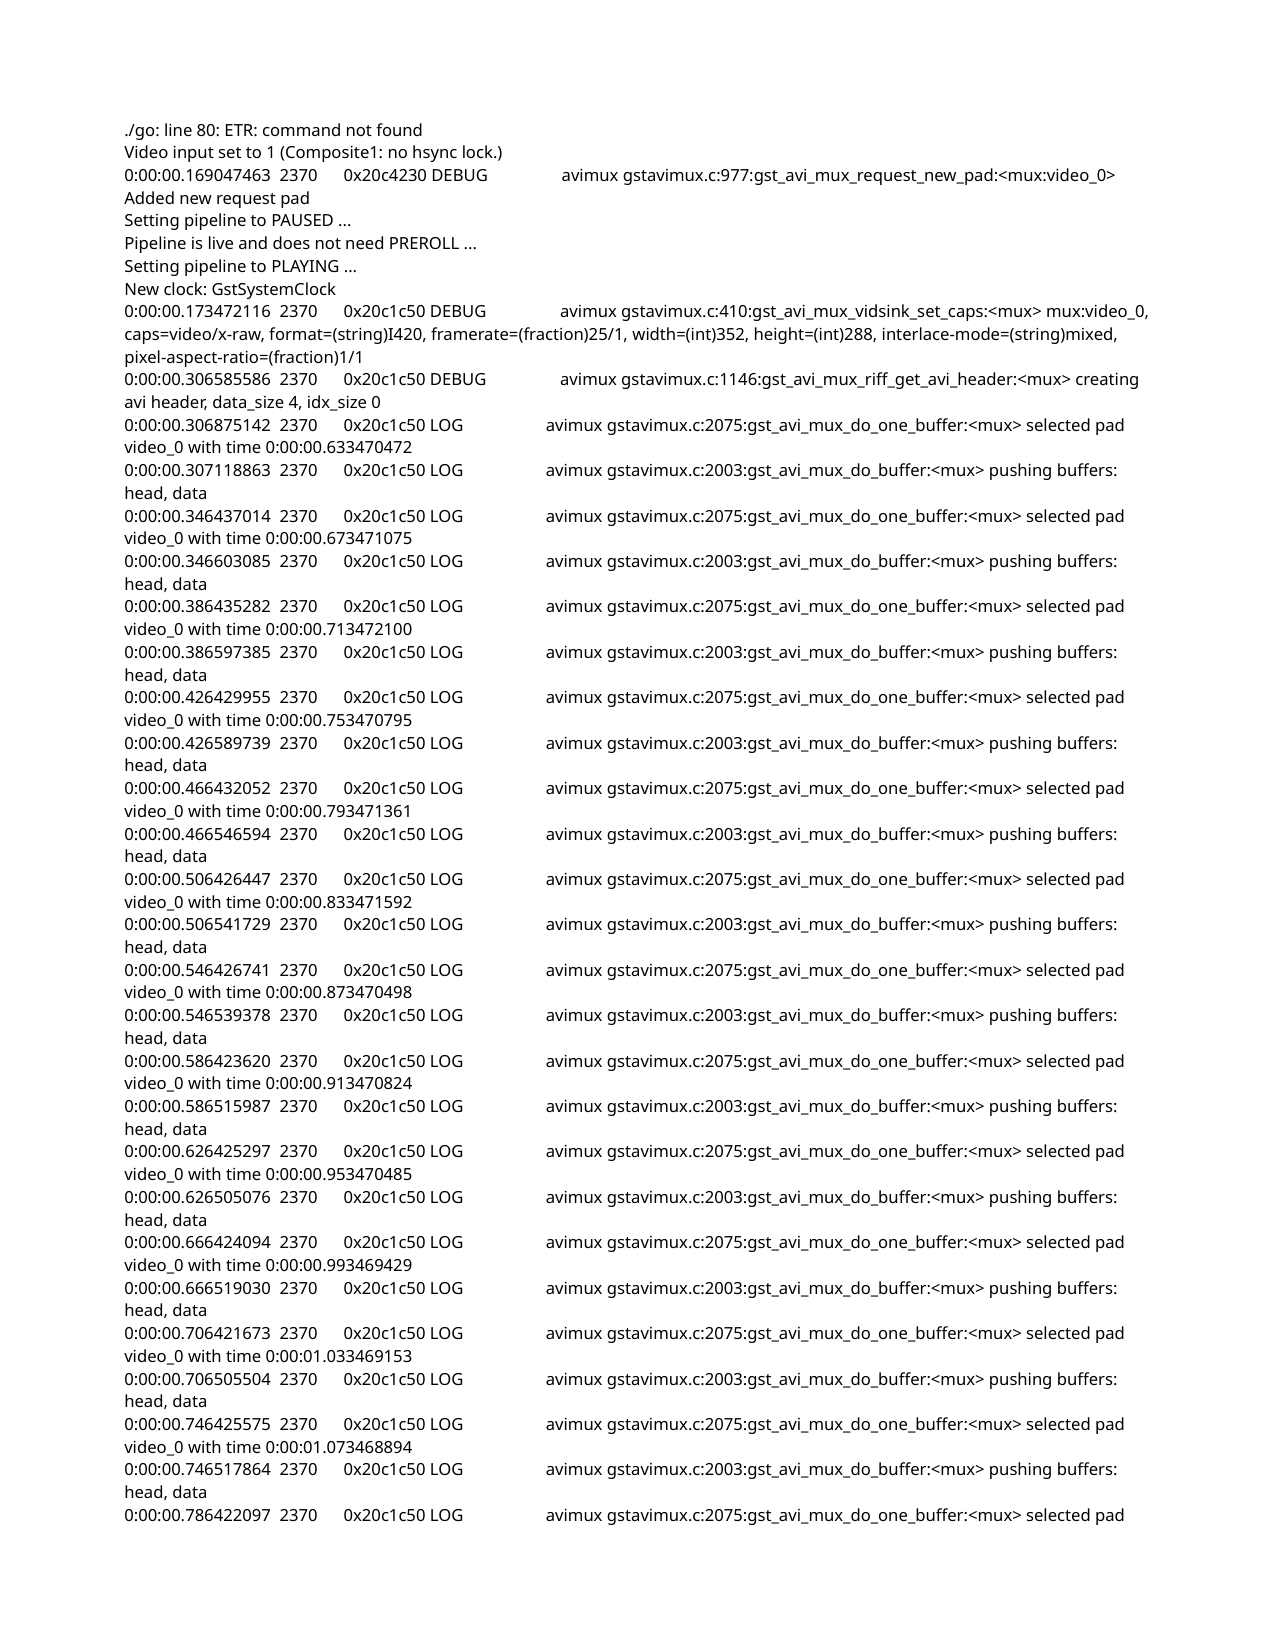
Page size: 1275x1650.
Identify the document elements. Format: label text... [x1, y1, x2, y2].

text 0:00:00.346437014 2370 0x20c1c50 LOG avimux gstavimux.c:2075:gst_avi_mux_do_one_buffer:<mux> selected pad video_0 with time 0:00:00.673471075 [124, 504, 1157, 549]
text 0:00:00.386597385 2370 0x20c1c50 LOG avimux gstavimux.c:2003:gst_avi_mux_do_buffer:<mux> pushing buffers: head, data [124, 640, 1157, 686]
text Video input set to 1 (Composite1: no hsync lock.) [124, 141, 1157, 163]
text 0:00:00.386435282 2370 0x20c1c50 LOG avimux gstavimux.c:2075:gst_avi_mux_do_one_buffer:<mux> selected pad video_0 with time 0:00:00.713472100 [124, 595, 1157, 640]
text 0:00:00.466432052 2370 0x20c1c50 LOG avimux gstavimux.c:2075:gst_avi_mux_do_one_buffer:<mux> selected pad video_0 with time 0:00:00.793471361 [124, 777, 1157, 822]
text 0:00:00.706505504 2370 0x20c1c50 LOG avimux gstavimux.c:2003:gst_avi_mux_do_buffer:<mux> pushing buffers: head, data [124, 1367, 1157, 1412]
text 0:00:00.173472116 2370 0x20c1c50 DEBUG avimux gstavimux.c:410:gst_avi_mux_vidsink_set_caps:<mux> mux:video_0, caps=video/x-raw, format=(string)I420, framerate=(fraction)25/1, width=(int)352, height=(int)288, interlace-mode=(string)mixed, pixel-aspect-ratio=(fraction)1/1 [124, 300, 1157, 368]
text 0:00:00.586515987 2370 0x20c1c50 LOG avimux gstavimux.c:2003:gst_avi_mux_do_buffer:<mux> pushing buffers: head, data [124, 1094, 1157, 1140]
text New clock: GstSystemClock [124, 277, 1157, 300]
text 0:00:00.666519030 2370 0x20c1c50 LOG avimux gstavimux.c:2003:gst_avi_mux_do_buffer:<mux> pushing buffers: head, data [124, 1276, 1157, 1322]
text ./go: line 80: ETR: command not found [124, 118, 1157, 141]
text 0:00:00.546539378 2370 0x20c1c50 LOG avimux gstavimux.c:2003:gst_avi_mux_do_buffer:<mux> pushing buffers: head, data [124, 1004, 1157, 1049]
text 0:00:00.466546594 2370 0x20c1c50 LOG avimux gstavimux.c:2003:gst_avi_mux_do_buffer:<mux> pushing buffers: head, data [124, 822, 1157, 867]
text 0:00:00.626425297 2370 0x20c1c50 LOG avimux gstavimux.c:2075:gst_avi_mux_do_one_buffer:<mux> selected pad video_0 with time 0:00:00.953470485 [124, 1140, 1157, 1185]
text 0:00:00.706421673 2370 0x20c1c50 LOG avimux gstavimux.c:2075:gst_avi_mux_do_one_buffer:<mux> selected pad video_0 with time 0:00:01.033469153 [124, 1322, 1157, 1367]
text 0:00:00.666424094 2370 0x20c1c50 LOG avimux gstavimux.c:2075:gst_avi_mux_do_one_buffer:<mux> selected pad video_0 with time 0:00:00.993469429 [124, 1231, 1157, 1276]
text 0:00:00.746517864 2370 0x20c1c50 LOG avimux gstavimux.c:2003:gst_avi_mux_do_buffer:<mux> pushing buffers: head, data [124, 1458, 1157, 1503]
text 0:00:00.169047463 2370 0x20c4230 DEBUG avimux gstavimux.c:977:gst_avi_mux_request_new_pad:<mux:video_0> Added new request pad [124, 163, 1157, 209]
text Pipeline is live and does not need PREROLL ... [124, 232, 1157, 254]
text 0:00:00.307118863 2370 0x20c1c50 LOG avimux gstavimux.c:2003:gst_avi_mux_do_buffer:<mux> pushing buffers: head, data [124, 459, 1157, 504]
text 0:00:00.306875142 2370 0x20c1c50 LOG avimux gstavimux.c:2075:gst_avi_mux_do_one_buffer:<mux> selected pad video_0 with time 0:00:00.633470472 [124, 413, 1157, 459]
text Setting pipeline to PLAYING ... [124, 254, 1157, 277]
text 0:00:00.426429955 2370 0x20c1c50 LOG avimux gstavimux.c:2075:gst_avi_mux_do_one_buffer:<mux> selected pad video_0 with time 0:00:00.753470795 [124, 686, 1157, 731]
text 0:00:00.626505076 2370 0x20c1c50 LOG avimux gstavimux.c:2003:gst_avi_mux_do_buffer:<mux> pushing buffers: head, data [124, 1185, 1157, 1231]
text 0:00:00.546426741 2370 0x20c1c50 LOG avimux gstavimux.c:2075:gst_avi_mux_do_one_buffer:<mux> selected pad video_0 with time 0:00:00.873470498 [124, 958, 1157, 1004]
text Setting pipeline to PAUSED ... [124, 209, 1157, 232]
text 0:00:00.506541729 2370 0x20c1c50 LOG avimux gstavimux.c:2003:gst_avi_mux_do_buffer:<mux> pushing buffers: head, data [124, 913, 1157, 958]
text 0:00:00.346603085 2370 0x20c1c50 LOG avimux gstavimux.c:2003:gst_avi_mux_do_buffer:<mux> pushing buffers: head, data [124, 549, 1157, 595]
text 0:00:00.426589739 2370 0x20c1c50 LOG avimux gstavimux.c:2003:gst_avi_mux_do_buffer:<mux> pushing buffers: head, data [124, 731, 1157, 777]
text 0:00:00.746425575 2370 0x20c1c50 LOG avimux gstavimux.c:2075:gst_avi_mux_do_one_buffer:<mux> selected pad video_0 with time 0:00:01.073468894 [124, 1412, 1157, 1458]
text 0:00:00.586423620 2370 0x20c1c50 LOG avimux gstavimux.c:2075:gst_avi_mux_do_one_buffer:<mux> selected pad video_0 with time 0:00:00.913470824 [124, 1049, 1157, 1094]
text 0:00:00.306585586 2370 0x20c1c50 DEBUG avimux gstavimux.c:1146:gst_avi_mux_riff_get_avi_header:<mux> creating avi header, data_size 4, idx_size 0 [124, 368, 1157, 413]
text 0:00:00.786422097 2370 0x20c1c50 LOG avimux gstavimux.c:2075:gst_avi_mux_do_one_buffer:<mux> selected pad [124, 1503, 1157, 1526]
text 0:00:00.506426447 2370 0x20c1c50 LOG avimux gstavimux.c:2075:gst_avi_mux_do_one_buffer:<mux> selected pad video_0 with time 0:00:00.833471592 [124, 867, 1157, 913]
